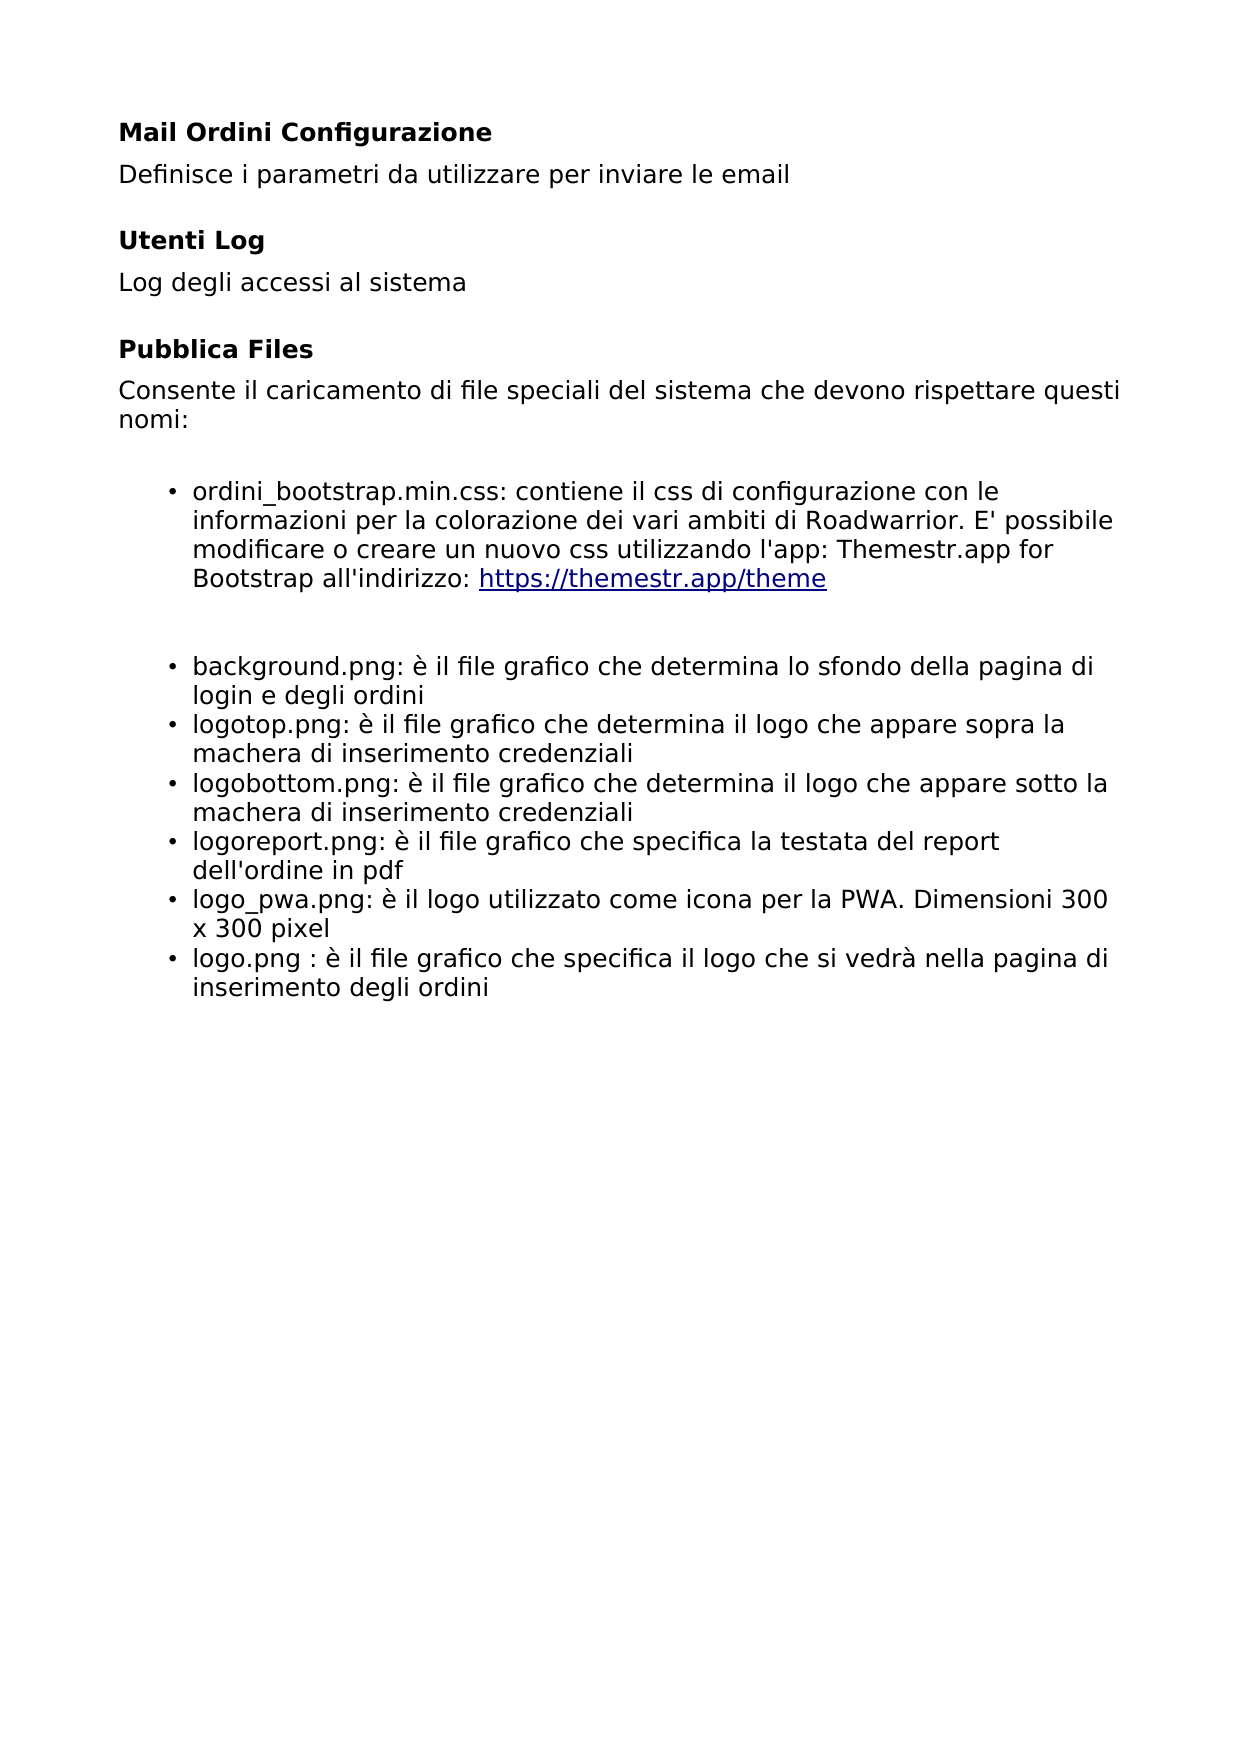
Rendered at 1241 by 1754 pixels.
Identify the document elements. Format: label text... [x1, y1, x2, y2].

text Consente il caricamento di file speciali del sistema che devono rispettare questi nomi: [118, 376, 1122, 435]
list ordini_bootstrap.min.css: contiene il css di configurazione con le informazioni per la colorazione dei vari ambiti di Roadwarrior. E' possibile modificare o creare un nuovo css utilizzando l'app: Themestr.app for Bootstrap all'indirizzo: https://themestr.app/theme [177, 477, 1122, 623]
text Definisce i parametri da utilizzare per inviare le email [118, 160, 1122, 189]
list logobottom.png: è il file grafico che determina il logo che appare sotto la machera di inserimento credenziali [177, 769, 1122, 827]
list background.png: è il file grafico che determina lo sfondo della pagina di login e degli ordini [177, 652, 1122, 710]
list logo.png : è il file grafico che specifica il logo che si vedrà nella pagina di inserimento degli ordini [177, 944, 1122, 1002]
list logotop.png: è il file grafico che determina il logo che appare sopra la machera di inserimento credenziali [177, 710, 1122, 769]
list logo_pwa.png: è il logo utilizzato come icona per la PWA. Dimensioni 300 x 300 pixel [177, 885, 1122, 944]
text Log degli accessi al sistema [118, 268, 1122, 297]
list logoreport.png: è il file grafico che specifica la testata del report dell'ordine in pdf [177, 827, 1122, 885]
subtitle Pubblica Files [118, 335, 1122, 364]
subtitle Utenti Log [118, 226, 1122, 256]
subtitle Mail Ordini Configurazione [118, 118, 1122, 147]
